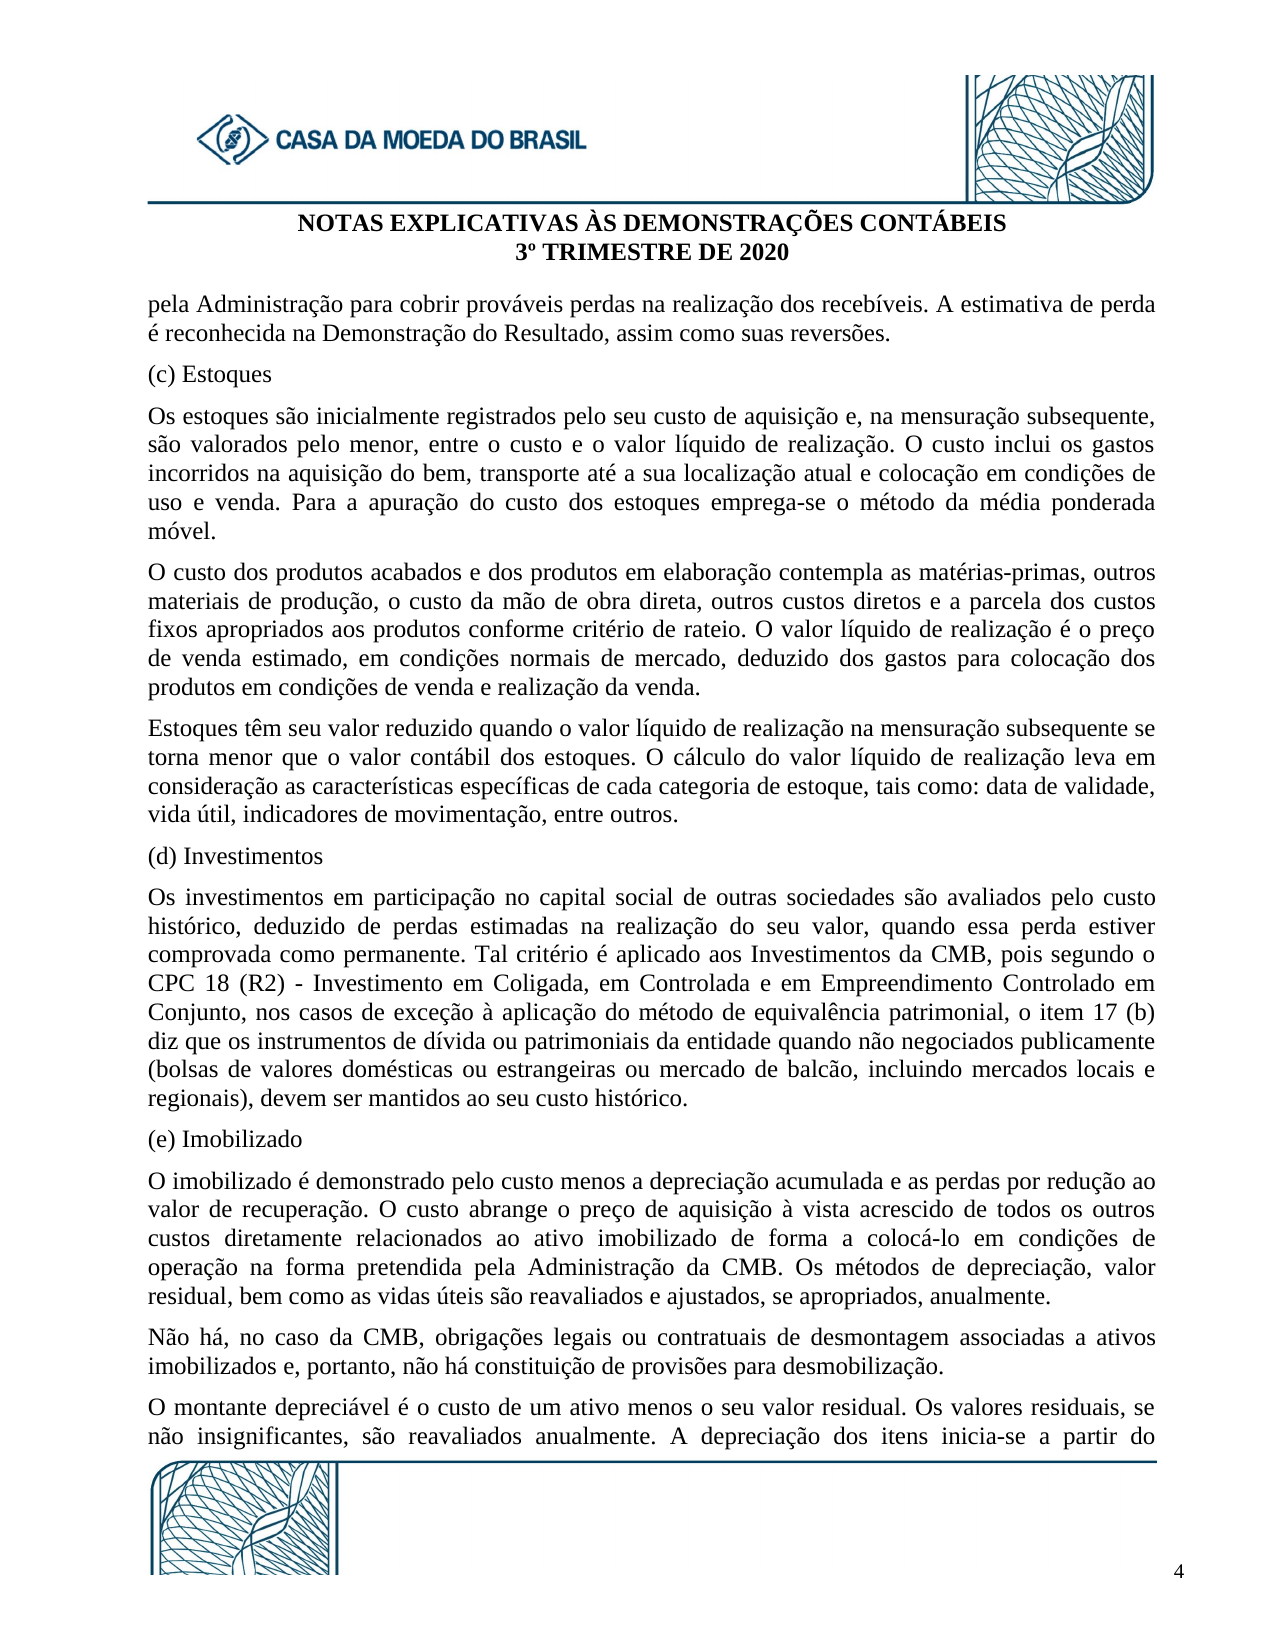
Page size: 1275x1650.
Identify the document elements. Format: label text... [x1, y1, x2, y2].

text (e) Imobilizado [148, 1124, 1157, 1153]
text pela Administração para cobrir prováveis perdas na realização dos recebíveis. A estimativa de perda é reconhecida na Demonstração do Resultado, assim como suas reversões. [148, 289, 1157, 347]
text Estoques têm seu valor reduzido quando o valor líquido de realização na mensuração subsequente se torna menor que o valor contábil dos estoques. O cálculo do valor líquido de realização leva em consideração as características específicas de cada categoria de estoque, tais como: data de validade, vida útil, indicadores de movimentação, entre outros. [148, 713, 1157, 828]
text O custo dos produtos acabados e dos produtos em elaboração contempla as matérias-primas, outros materiais de produção, o custo da mão de obra direta, outros custos diretos e a parcela dos custos fixos apropriados aos produtos conforme critério de rateio. O valor líquido de realização é o preço de venda estimado, em condições normais de mercado, deduzido dos gastos para colocação dos produtos em condições de venda e realização da venda. [148, 557, 1157, 701]
text O montante depreciável é o custo de um ativo menos o seu valor residual. Os valores residuais, se não insignificantes, são reavaliados anualmente. A depreciação dos itens inicia-se a partir do [148, 1392, 1157, 1449]
text O imobilizado é demonstrado pelo custo menos a depreciação acumulada e as perdas por redução ao valor de recuperação. O custo abrange o preço de aquisição à vista acrescido de todos os outros custos diretamente relacionados ao ativo imobilizado de forma a colocá-lo em condições de operação na forma pretendida pela Administração da CMB. Os métodos de depreciação, valor residual, bem como as vidas úteis são reavaliados e ajustados, se apropriados, anualmente. [148, 1166, 1157, 1309]
text Os estoques são inicialmente registrados pelo seu custo de aquisição e, na mensuração subsequente, são valorados pelo menor, entre o custo e o valor líquido de realização. O custo inclui os gastos incorridos na aquisição do bem, transporte até a sua localização atual e colocação em condições de uso e venda. Para a apuração do custo dos estoques emprega-se o método da média ponderada móvel. [148, 401, 1157, 544]
text Não há, no caso da CMB, obrigações legais ou contratuais de desmontagem associadas a ativos imobilizados e, portanto, não há constituição de provisões para desmobilização. [148, 1322, 1157, 1379]
text (c) Estoques [148, 359, 1157, 388]
text Os investimentos em participação no capital social de outras sociedades são avaliados pelo custo histórico, deduzido de perdas estimadas na realização do seu valor, quando essa perda estiver comprovada como permanente. Tal critério é aplicado aos Investimentos da CMB, pois segundo o CPC 18 (R2) - Investimento em Coligada, em Controlada e em Empreendimento Controlado em Conjunto, nos casos de exceção à aplicação do método de equivalência patrimonial, o item 17 (b) diz que os instrumentos de dívida ou patrimoniais da entidade quando não negociados publicamente (bolsas de valores domésticas ou estrangeiras ou mercado de balcão, incluindo mercados locais e regionais), devem ser mantidos ao seu custo histórico. [148, 882, 1157, 1112]
text (d) Investimentos [148, 841, 1157, 869]
